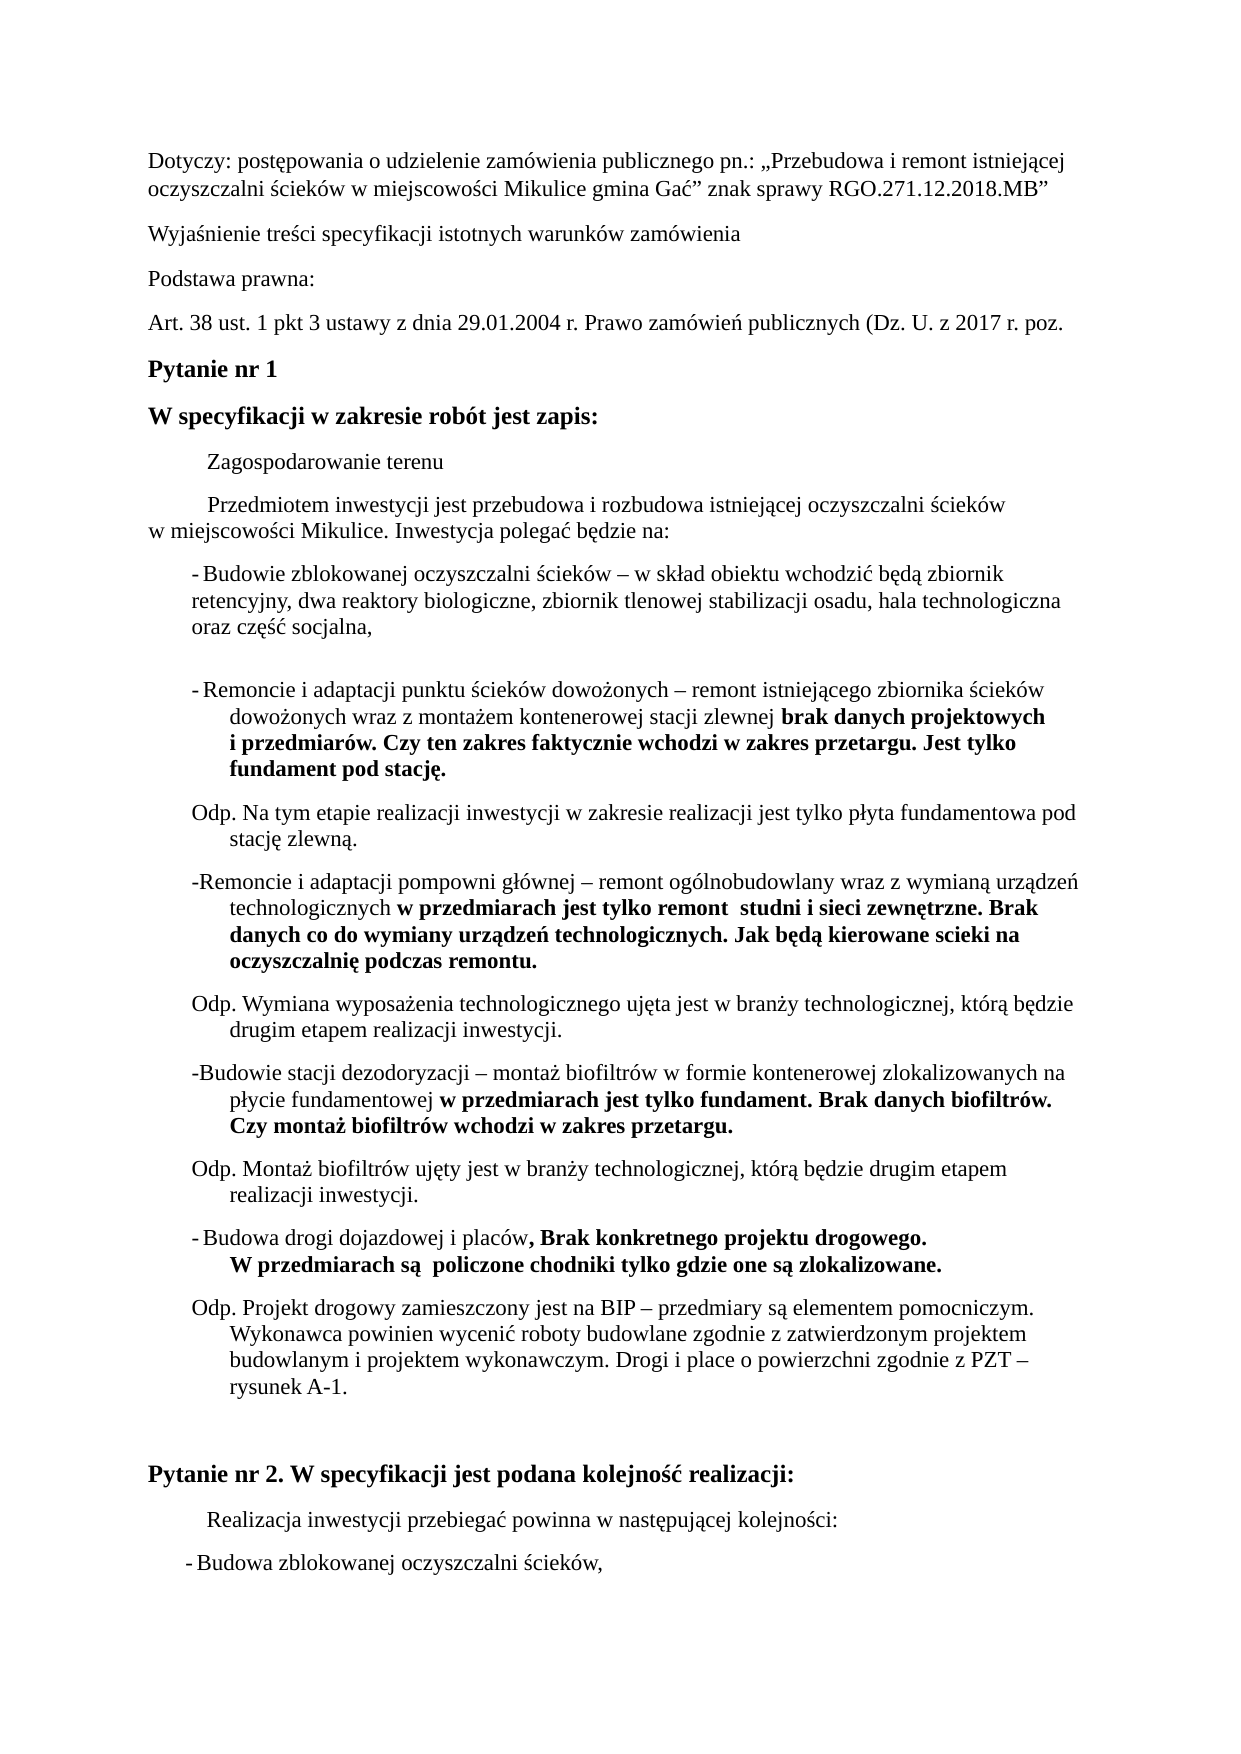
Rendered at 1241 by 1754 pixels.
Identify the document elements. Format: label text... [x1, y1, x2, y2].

text Odp. Projekt drogowy zamieszczony jest na BIP – przedmiary są elementem pomocniczym. Wykonawca powinien wycenić roboty budowlane zgodnie z zatwierdzonym projektem budowlanym i projektem wykonawczym. Drogi i place o powierzchni zgodnie z PZT – rysunek A-1. [191, 1294, 1093, 1399]
text -Budowie stacji dezodoryzacji – montaż biofiltrów w formie kontenerowej zlokalizowanych na płycie fundamentowej w przedmiarach jest tylko fundament. Brak danych biofiltrów. Czy montaż biofiltrów wchodzi w zakres przetargu. [191, 1059, 1091, 1138]
text -Remoncie i adaptacji pompowni głównej – remont ogólnobudowlany wraz z wymianą urządzeń technologicznych w przedmiarach jest tylko remont studni i sieci zewnętrzne. Brak danych co do wymiany urządzeń technologicznych. Jak będą kierowane scieki na oczyszczalnię podczas remontu. [191, 868, 1091, 973]
text Art. 38 ust. 1 pkt 3 ustawy z dnia 29.01.2004 r. Prawo zamówień publicznych (Dz. U. z 2017 r. poz. [148, 309, 1093, 336]
text - Budowie zblokowanej oczyszczalni ścieków – w skład obiektu wchodzić będą zbiornik retencyjny, dwa reaktory biologiczne, zbiornik tlenowej stabilizacji osadu, hala technologiczna oraz część socjalna, [191, 560, 1091, 639]
text - Budowa drogi dojazdowej i placów, Brak konkretnego projektu drogowego. W przedmiarach są policzone chodniki tylko gdzie one są zlokalizowane. [191, 1224, 1093, 1277]
text Pytanie nr 1 [148, 354, 1093, 383]
text Odp. Montaż biofiltrów ujęty jest w branży technologicznej, którą będzie drugim etapem realizacji inwestycji. [191, 1155, 1091, 1208]
text Wyjaśnienie treści specyfikacji istotnych warunków zamówienia [148, 220, 1093, 246]
text Przedmiotem inwestycji jest przebudowa i rozbudowa istniejącej oczyszczalni ścieków w miejscowości Mikulice. Inwestycja polegać będzie na: [148, 491, 1091, 544]
text - Budowa zblokowanej oczyszczalni ścieków, [185, 1549, 1093, 1575]
text Odp. Wymiana wyposażenia technologicznego ujęta jest w branży technologicznej, którą będzie drugim etapem realizacji inwestycji. [191, 990, 1091, 1043]
text Pytanie nr 2. W specyfikacji jest podana kolejność realizacji: [148, 1459, 1093, 1488]
text Odp. Na tym etapie realizacji inwestycji w zakresie realizacji jest tylko płyta fundamentowa pod stację zlewną. [191, 798, 1091, 851]
text Dotyczy: postępowania o udzielenie zamówienia publicznego pn.: „Przebudowa i remont istniejącej oczyszczalni ścieków w miejscowości Mikulice gmina Gać” znak sprawy RGO.271.12.2018.MB” [148, 148, 1093, 202]
text Realizacja inwestycji przebiegać powinna w następującej kolejności: [206, 1506, 1093, 1532]
text  Zagospodarowanie terenu [185, 448, 1093, 474]
text - Remoncie i adaptacji punktu ścieków dowożonych – remont istniejącego zbiornika ścieków dowożonych wraz z montażem kontenerowej stacji zlewnej brak danych projektowych i przedmiarów. Czy ten zakres faktycznie wchodzi w zakres przetargu. Jest tylko fundament pod stację. [191, 676, 1091, 782]
text Podstawa prawna: [148, 265, 1093, 291]
text W specyfikacji w zakresie robót jest zapis: [148, 401, 1093, 430]
